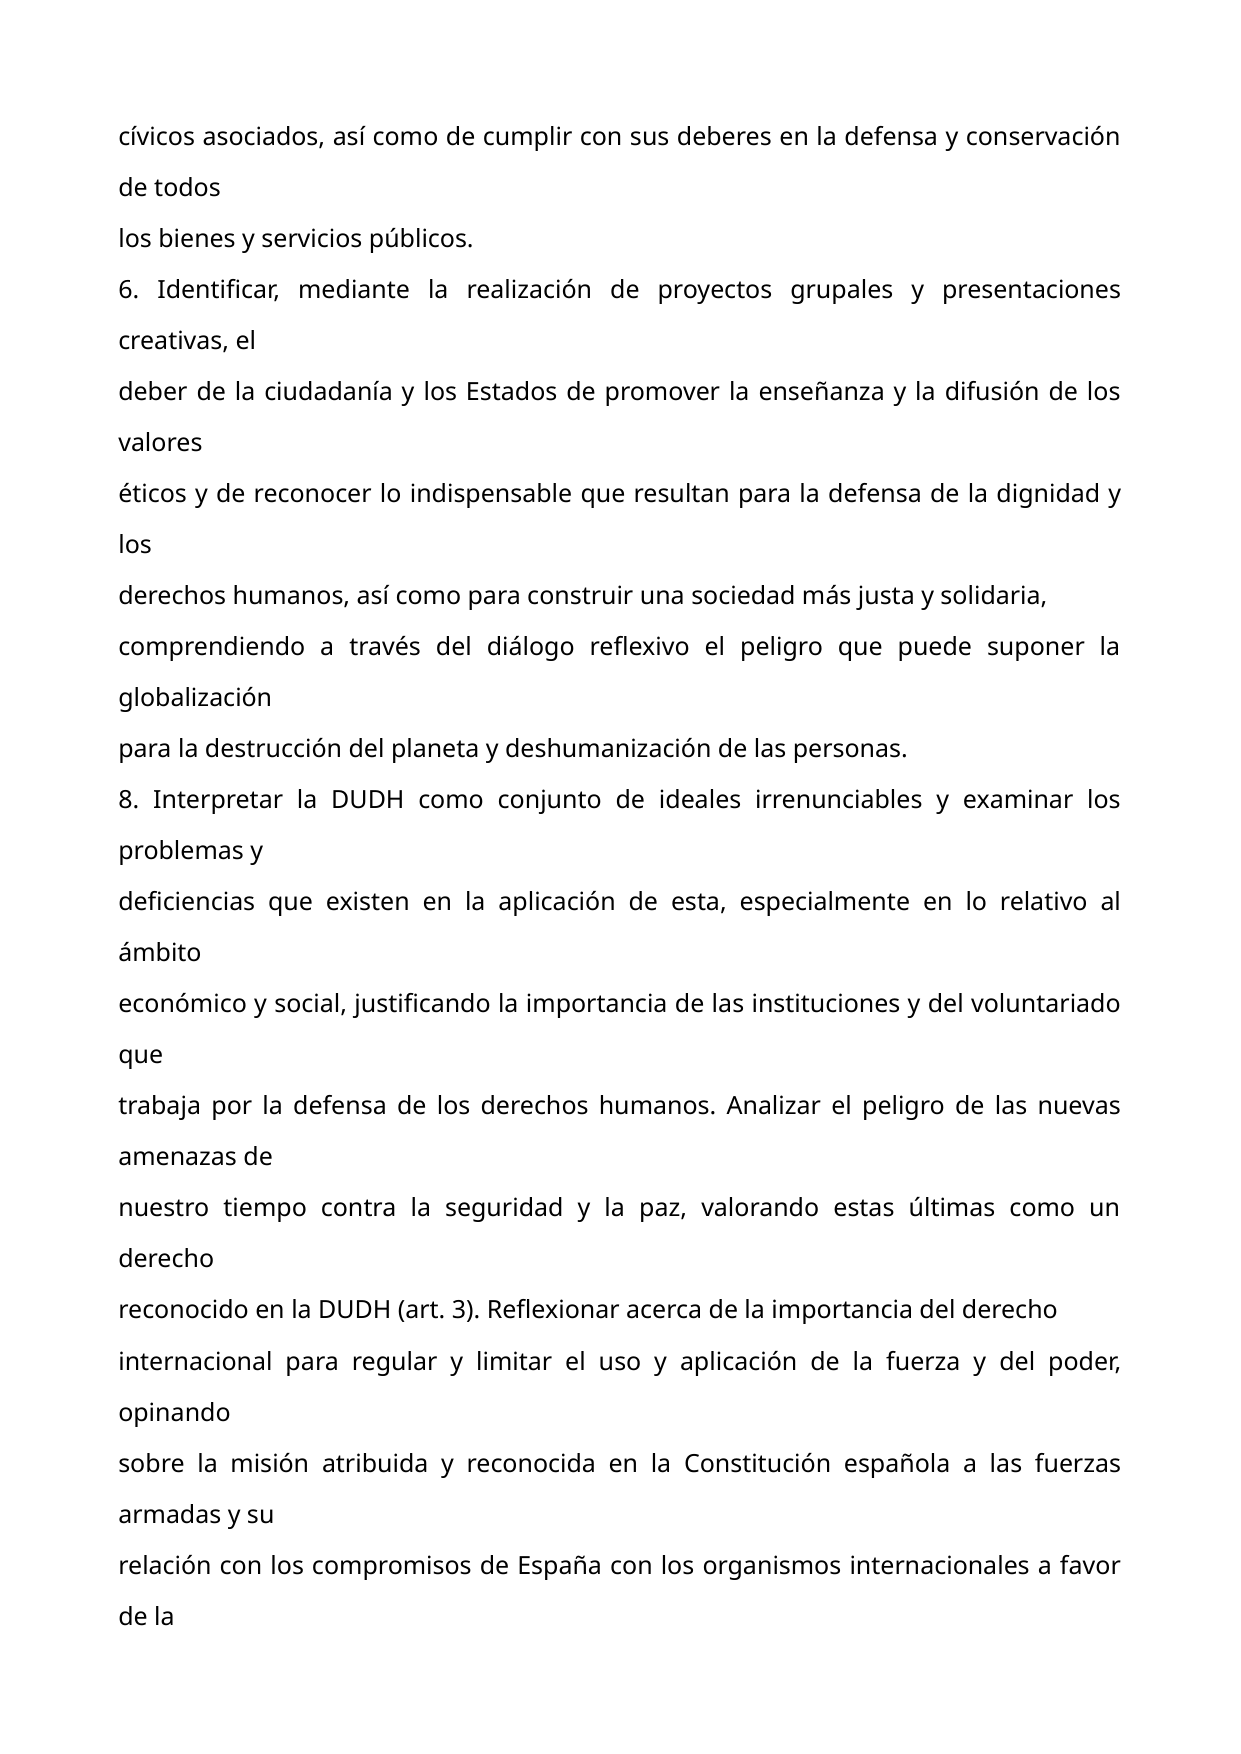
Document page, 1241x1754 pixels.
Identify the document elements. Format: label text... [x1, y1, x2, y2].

text trabaja por la defensa de los derechos humanos. Analizar el peligro de las nuevas amenazas de [118, 1088, 1122, 1173]
text sobre la misión atribuida y reconocida en la Constitución española a las fuerzas armadas y su [118, 1445, 1122, 1530]
text económico y social, justificando la importancia de las instituciones y del voluntariado que [118, 986, 1122, 1071]
text cívicos asociados, así como de cumplir con sus deberes en la defensa y conservación de todos [118, 118, 1122, 203]
text para la destrucción del planeta y deshumanización de las personas. [118, 731, 1122, 765]
text éticos y de reconocer lo indispensable que resultan para la defensa de la dignidad y los [118, 475, 1122, 561]
text internacional para regular y limitar el uso y aplicación de la fuerza y del poder, opinando [118, 1343, 1122, 1428]
text comprendiendo a través del diálogo reflexivo el peligro que puede suponer la globalización [118, 628, 1122, 714]
text los bienes y servicios públicos. [118, 220, 1122, 254]
text relación con los compromisos de España con los organismos internacionales a favor de la [118, 1547, 1122, 1632]
text deber de la ciudadanía y los Estados de promover la enseñanza y la difusión de los valores [118, 373, 1122, 458]
text derechos humanos, así como para construir una sociedad más justa y solidaria, [118, 577, 1122, 612]
text deficiencias que existen en la aplicación de esta, especialmente en lo relativo al ámbito [118, 884, 1122, 969]
text 8. Interpretar la DUDH como conjunto de ideales irrenunciables y examinar los problemas y [118, 782, 1122, 867]
text nuestro tiempo contra la seguridad y la paz, valorando estas últimas como un derecho [118, 1190, 1122, 1275]
text reconocido en la DUDH (art. 3). Reflexionar acerca de la importancia del derecho [118, 1292, 1122, 1326]
text 6. Identificar, mediante la realización de proyectos grupales y presentaciones creativas, el [118, 271, 1122, 356]
